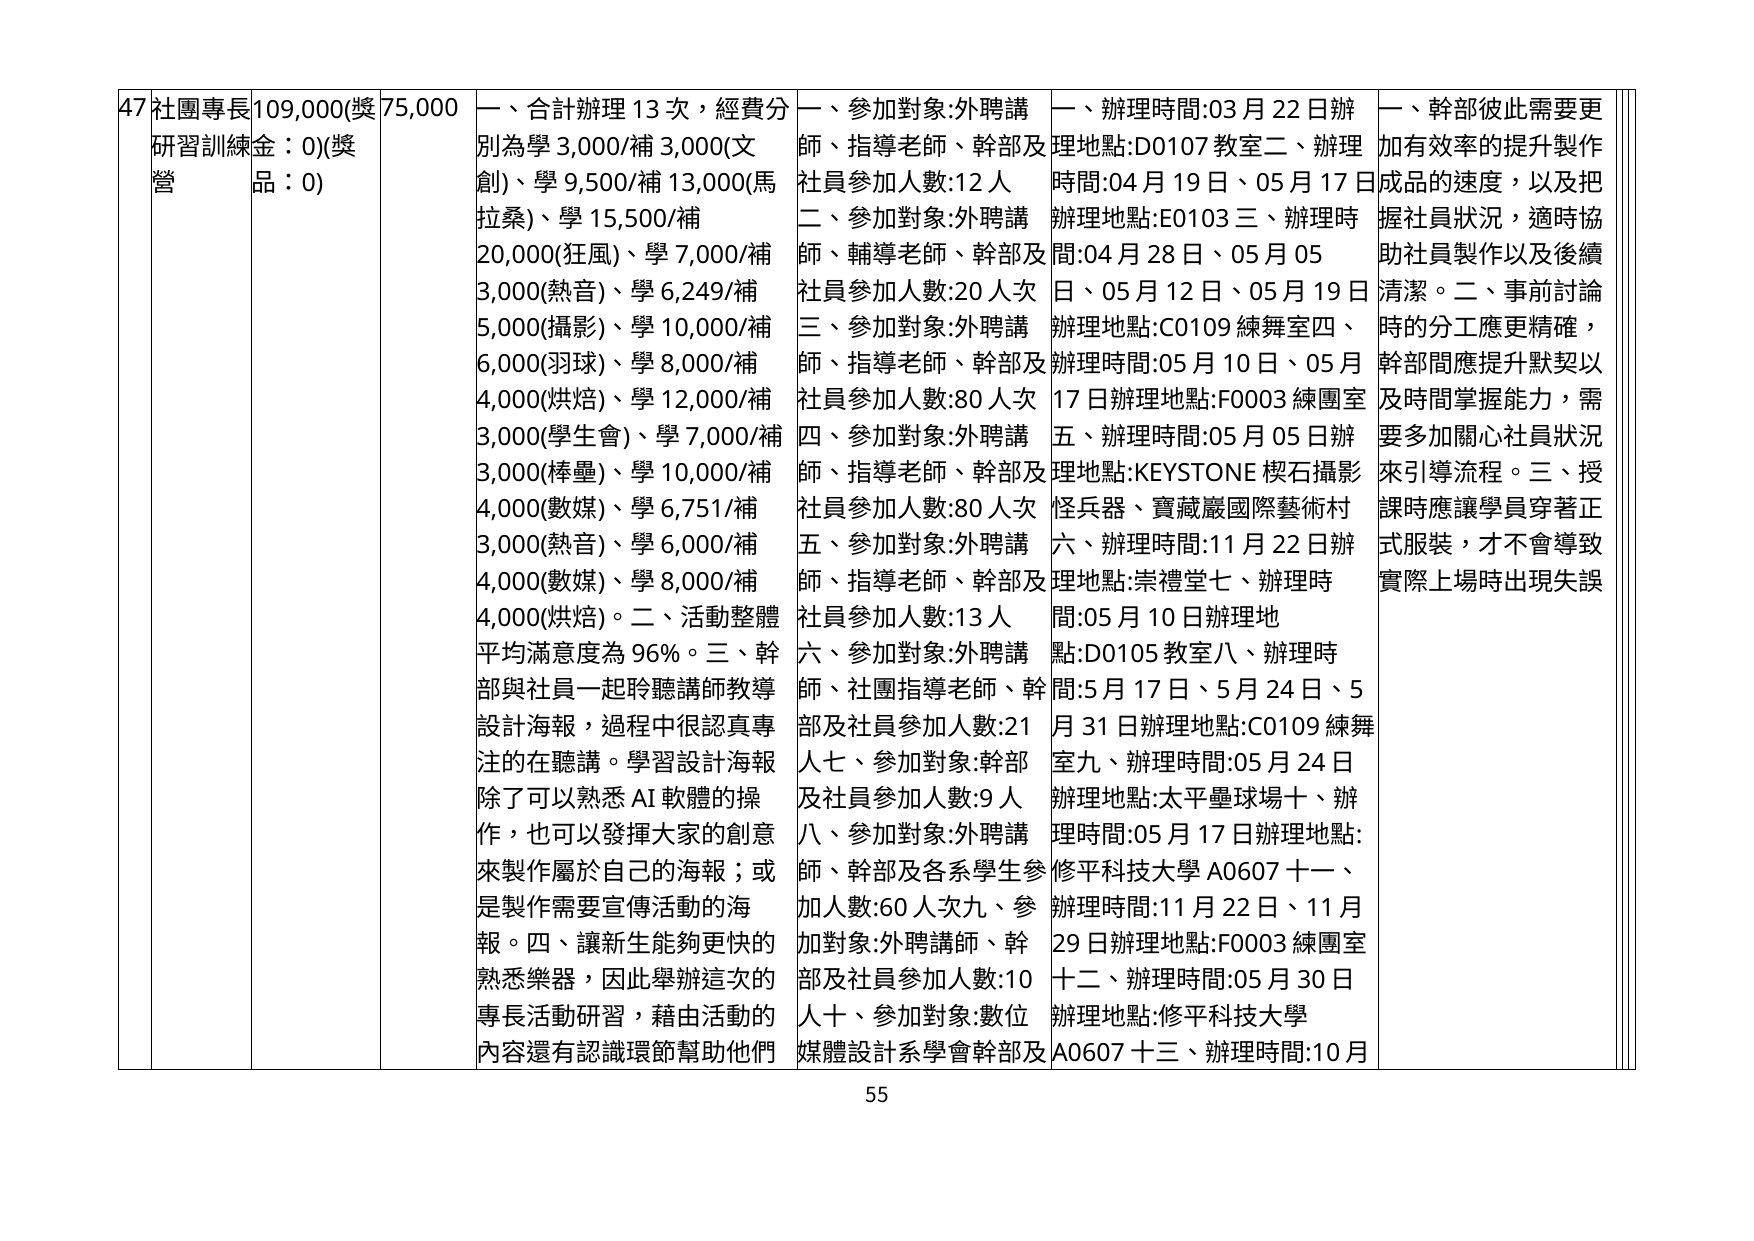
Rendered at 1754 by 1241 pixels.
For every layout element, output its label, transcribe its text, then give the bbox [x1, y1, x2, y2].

table_cell 109,000(獎金：0)(獎品：0) [252, 90, 380, 1068]
table_cell [1617, 90, 1622, 1068]
table_cell 一、合計辦理13次，經費分別為學3,000/補3,000(文創)、學9,500/補13,000(馬拉桑)、學15,500/補20,000(狂風)、學7,000/補3,000(熱音)、學6,249/補5,000(攝影)、學10,000/補6,000(羽球)、學8,000/補4,000(烘焙)、學12,000/補3,000(學生會)、學7,000/補3,000(棒壘)、學10,000/補4,000(數媒)、學6,751/補3,000(熱音)、學6,000/補4,000(數媒)、學8,000/補4,000(烘焙)。二、活動整體平均滿意度為96%。三、幹部與社員一起聆聽講師教導設計海報，過程中很認真專注的在聽講。學習設計海報除了可以熟悉AI軟體的操作，也可以發揮大家的創意來製作屬於自己的海報；或是製作需要宣傳活動的海報。四、讓新生能夠更快的熟悉樂器，因此舉辦這次的專長活動研習，藉由活動的內容還有認識環節幫助他們 [477, 90, 797, 1068]
table_cell 一、參加對象:外聘講師、指導老師、幹部及社員參加人數:12人二、參加對象:外聘講師、輔導老師、幹部及社員參加人數:20人次三、參加對象:外聘講師、指導老師、幹部及社員參加人數:80人次四、參加對象:外聘講師、指導老師、幹部及社員參加人數:80人次五、參加對象:外聘講師、指導老師、幹部及社員參加人數:13人六、參加對象:外聘講師、社團指導老師、幹部及社員參加人數:21人七、參加對象:幹部及社員參加人數:9人八、參加對象:外聘講師、幹部及各系學生參加人數:60人次九、參加對象:外聘講師、幹部及社員參加人數:10人十、參加對象:數位媒體設計系學會幹部及 [798, 90, 1051, 1068]
table_cell 一、辦理時間:03月22日辦理地點:D0107教室二、辦理時間:04月19日、05月17日辦理地點:E0103三、辦理時間:04月28日、05月05日、05月12日、05月19日辦理地點:C0109練舞室四、辦理時間:05月10日、05月17日辦理地點:F0003練團室五、辦理時間:05月05日辦理地點:KEYSTONE楔石攝影怪兵器、寶藏巖國際藝術村六、辦理時間:11月22日辦理地點:崇禮堂七、辦理時間:05月10日辦理地點:D0105教室八、辦理時間:5月17日、5月24日、5月31日辦理地點:C0109練舞室九、辦理時間:05月24日辦理地點:太平壘球場十、辦理時間:05月17日辦理地點:修平科技大學A0607十一、辦理時間:11月22日、11月29日辦理地點:F0003練團室十二、辦理時間:05月30日辦理地點:修平科技大學A0607十三、辦理時間:10月 [1052, 90, 1378, 1068]
table_cell [1623, 90, 1628, 1068]
table_cell 社團專長研習訓練營 [152, 90, 251, 1068]
table_cell 47 [119, 90, 151, 1068]
table_cell [1629, 90, 1635, 1068]
table_cell 一、幹部彼此需要更加有效率的提升製作成品的速度，以及把握社員狀況，適時協助社員製作以及後續清潔。二、事前討論時的分工應更精確，幹部間應提升默契以及時間掌握能力，需要多加關心社員狀況來引導流程。三、授課時應讓學員穿著正式服裝，才不會導致實際上場時出現失誤 [1379, 90, 1616, 1068]
table_cell 75,000 [381, 90, 476, 1068]
